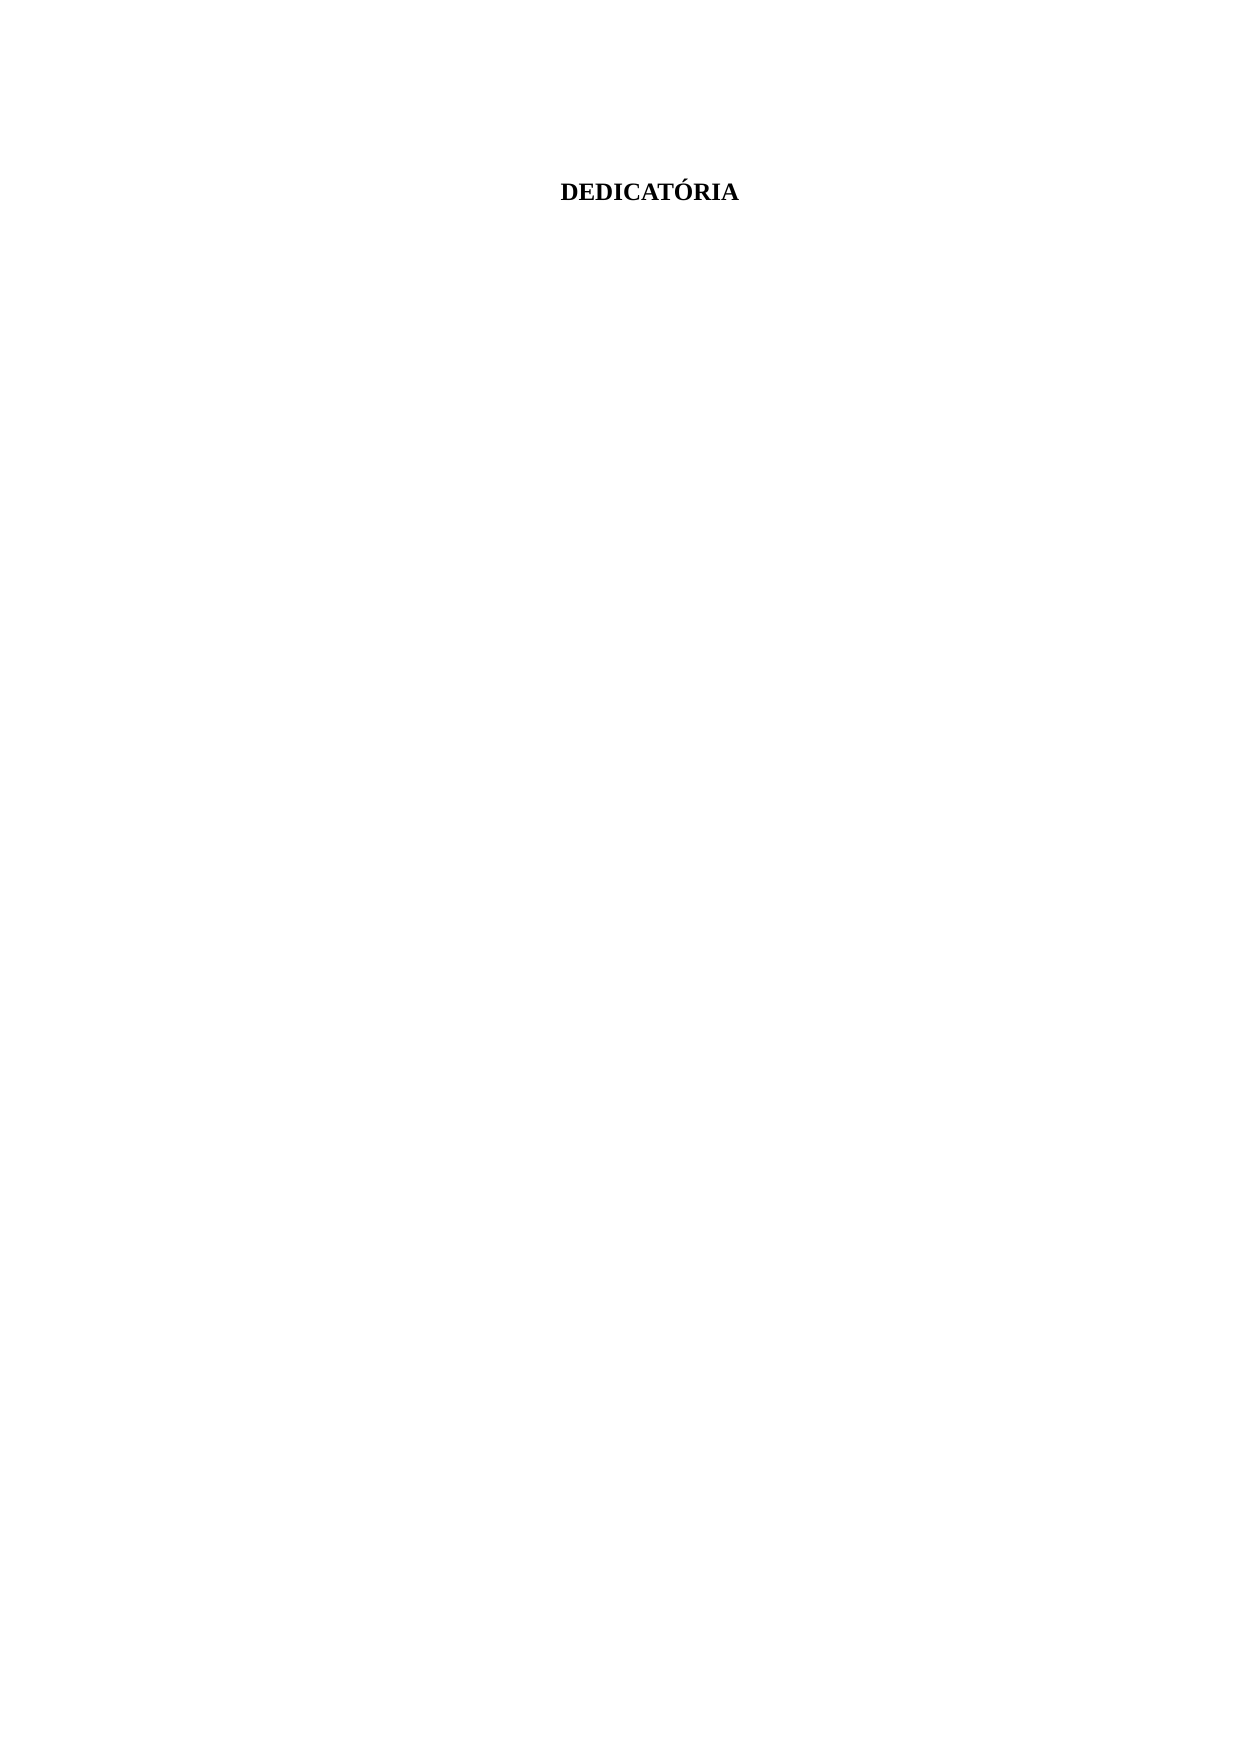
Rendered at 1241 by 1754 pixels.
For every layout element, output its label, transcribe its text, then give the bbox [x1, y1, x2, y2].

subtitle Dedicatória [177, 177, 1122, 206]
